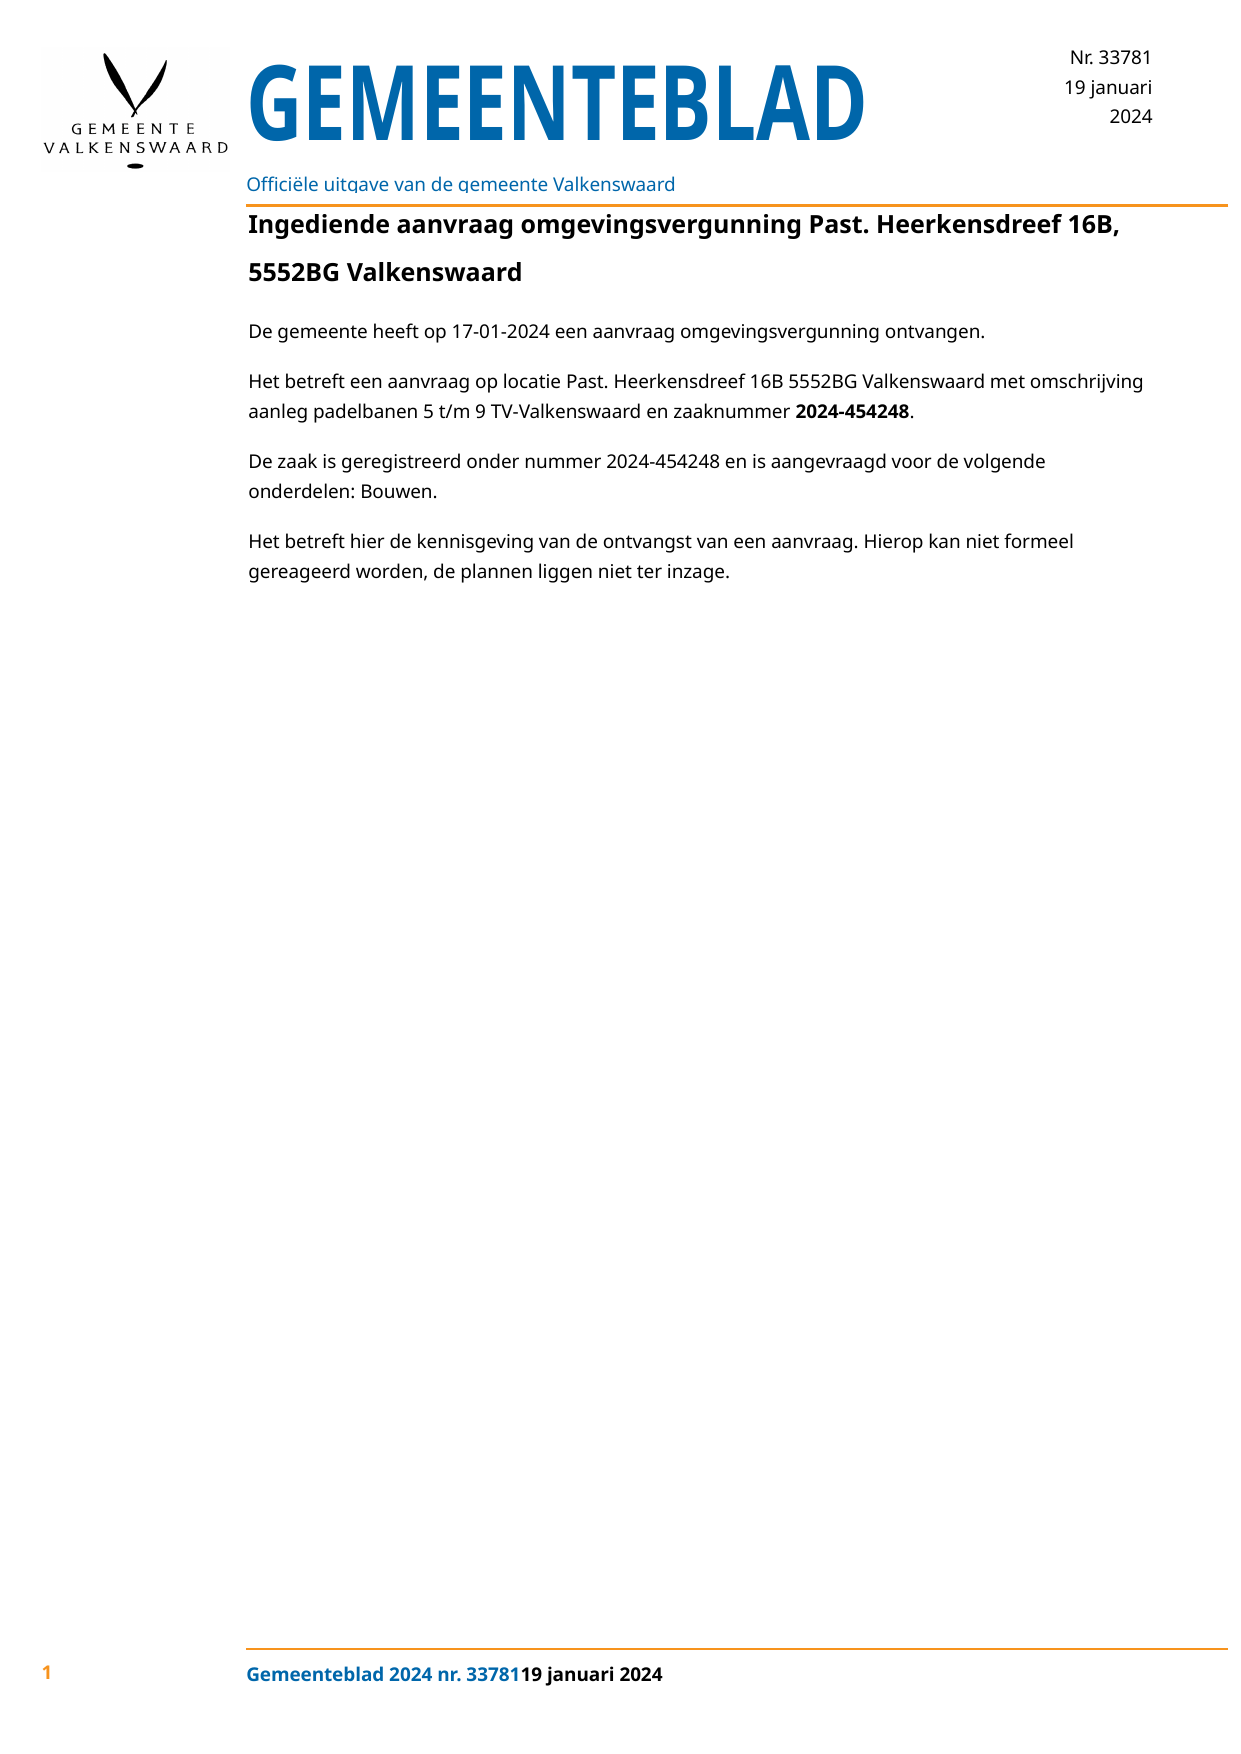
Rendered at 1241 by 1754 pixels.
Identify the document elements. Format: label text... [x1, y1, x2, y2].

text Ingediende aanvraag omgevingsvergunning Past. Heerkensdreef 16B, 5552BG Valkenswaard [248, 207, 1152, 288]
text Het betreft een aanvraag op locatie Past. Heerkensdreef 16B 5552BG Valkenswaard met omschrijving aanleg padelbanen 5 t/m 9 TV-Valkenswaard en zaaknummer 2024-454248. [248, 368, 1152, 424]
text De gemeente heeft op 17-01-2024 een aanvraag omgevingsvergunning ontvangen. [248, 318, 1152, 344]
text Het betreft hier de kennisgeving van de ontvangst van een aanvraag. Hierop kan niet formeel gereageerd worden, de plannen liggen niet ter inzage. [248, 528, 1152, 584]
text De zaak is geregistreerd onder nummer 2024-454248 en is aangevraagd voor de volgende onderdelen: Bouwen. [248, 448, 1152, 504]
picture [41, 47, 231, 172]
